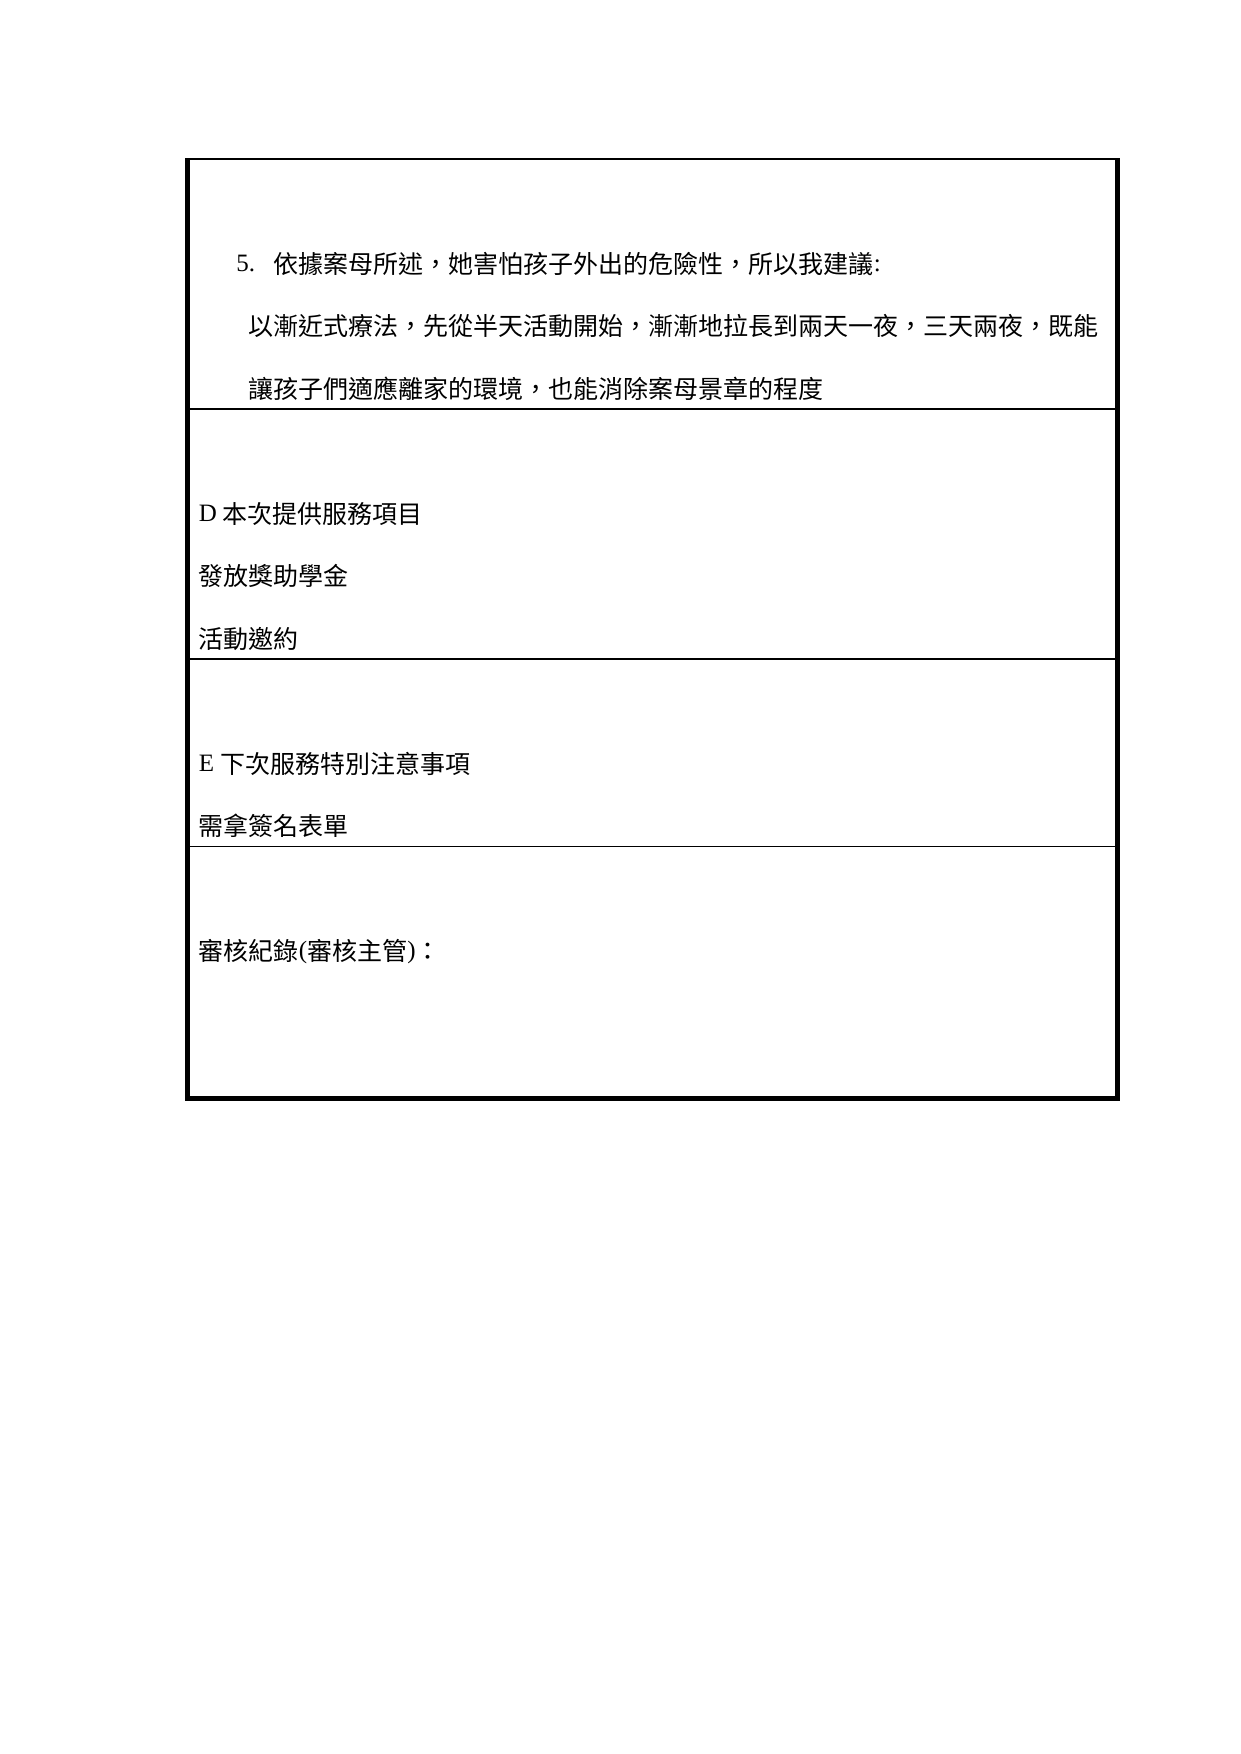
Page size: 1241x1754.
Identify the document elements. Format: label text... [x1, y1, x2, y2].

table_cell C評估/處遇 根據經濟狀況，社工有提出現今政府的政策，推動低受入戶定期保險，來減低未來經濟壓力 應為案母工作為約聘制，而且合約期滿，社工有提出，需案母密切注意政府有甚麼工作。 因為低收入戶的補助較多，所以案母有些害怕，萬一加入低收入戶定期保險後會失去資格，所以社工有給予鼓勵，並告訴案母，是為了孩子們長大後的打算，社工最主要的目的，是為了能讓案家脫貧。 依據案母所述，家中孩子都是屬於內向的孩子，所以我認為應該要: 鼓勵參加基金會活動 鼓勵參加學校所舉辦的戶外活動 與教會做結合，讓孩子假日可以外出 依據案母所述，她害怕孩子外出的危險性，所以我建議: 以漸近式療法，先從半天活動開始，漸漸地拉長到兩天一夜，三天兩夜，既能讓孩子們適應離家的環境，也能消除案母景章的程度 [190, 160, 1115, 408]
table_cell E 下次服務特別注意事項 需拿簽名表單 [190, 660, 1115, 846]
table_cell 審核紀錄(審核主管)： [190, 847, 1115, 1096]
table_cell D本次提供服務項目 發放獎助學金 活動邀約 [190, 410, 1115, 658]
